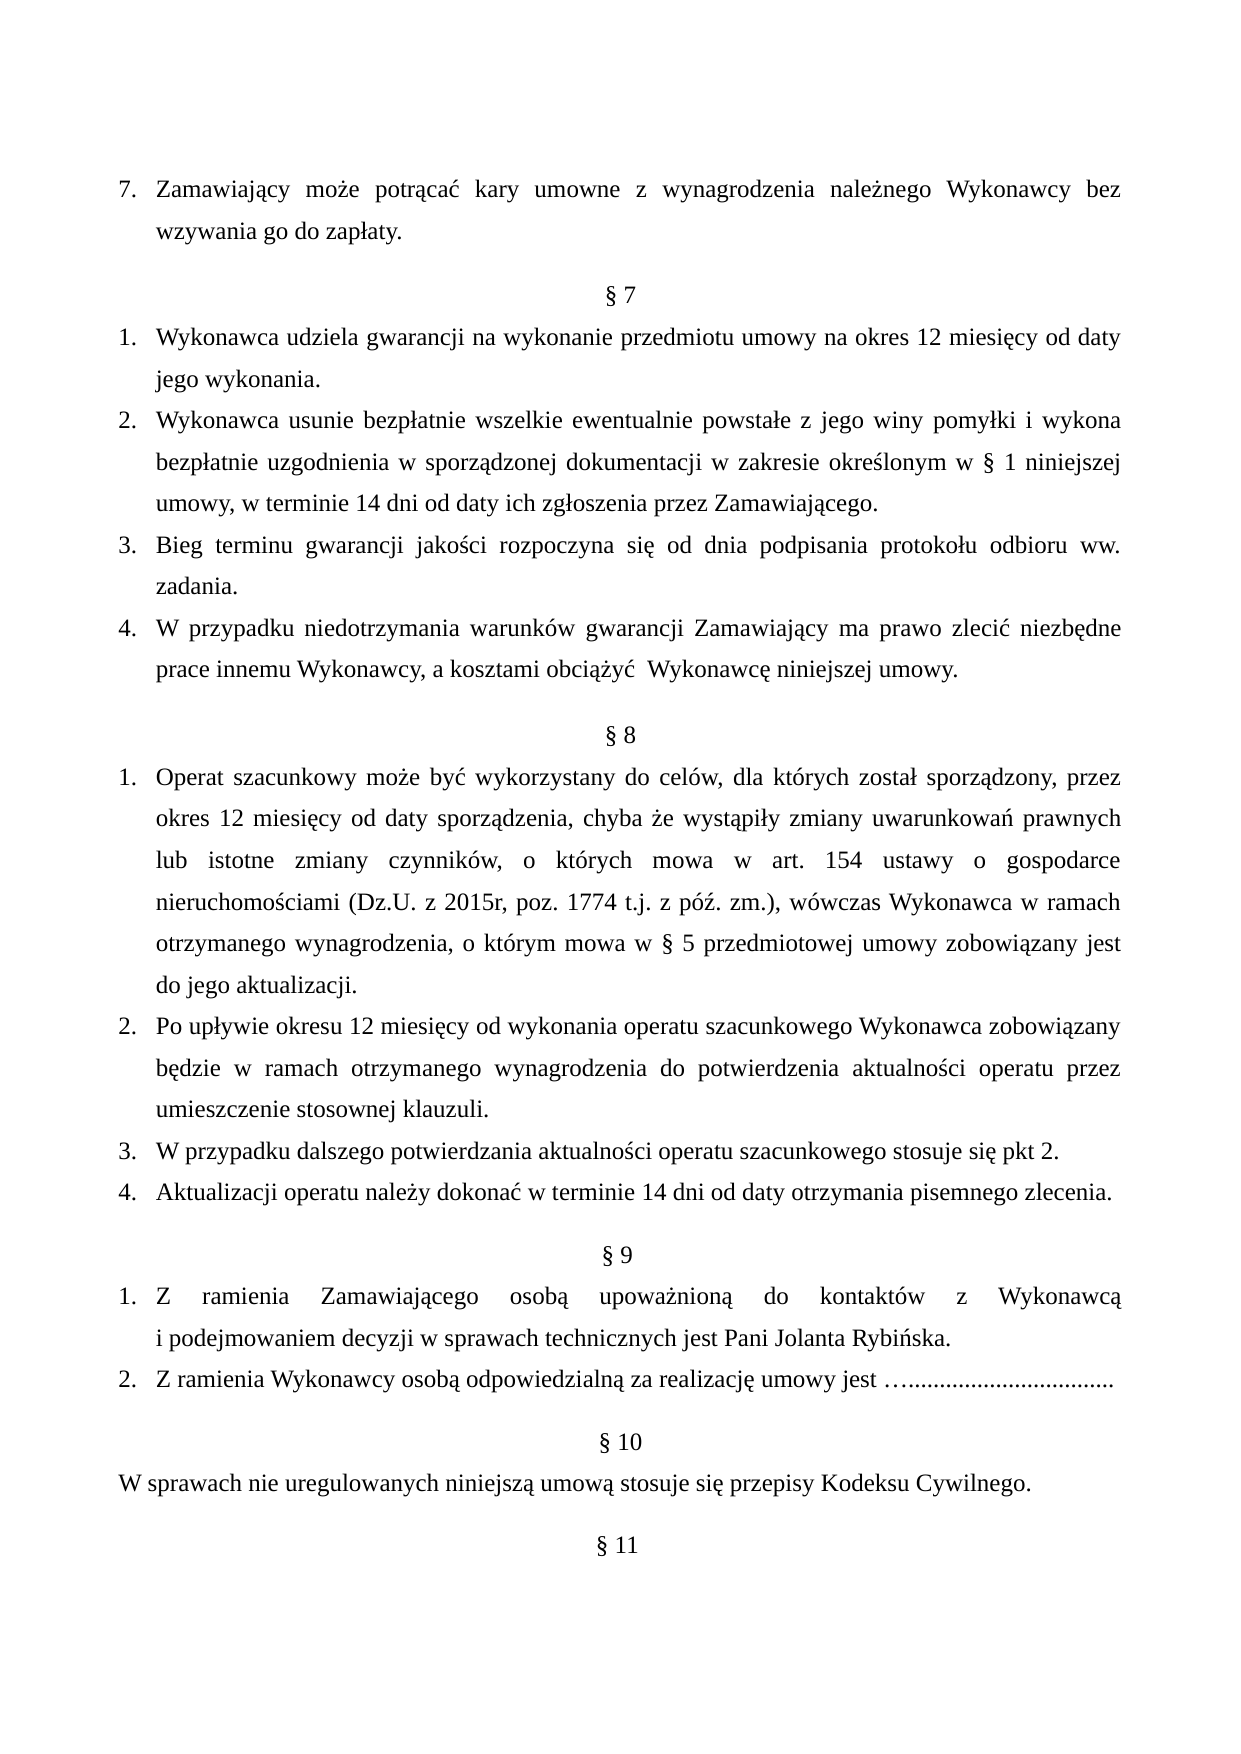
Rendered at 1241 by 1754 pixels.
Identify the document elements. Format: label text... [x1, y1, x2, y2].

text § 7 [118, 282, 1122, 309]
list Zamawiający może potrącać kary umowne z wynagrodzenia należnego Wykonawcy bez wzywania go do zapłaty. [118, 175, 1122, 244]
list Bieg terminu gwarancji jakości rozpoczyna się od dnia podpisania protokołu odbioru ww. zadania. [118, 531, 1122, 600]
list W przypadku niedotrzymania warunków gwarancji Zamawiający ma prawo zlecić niezbędne prace innemu Wykonawcy, a kosztami obciążyć Wykonawcę niniejszej umowy. [118, 614, 1122, 683]
list Po upływie okresu 12 miesięcy od wykonania operatu szacunkowego Wykonawca zobowiązany będzie w ramach otrzymanego wynagrodzenia do potwierdzenia aktualności operatu przez umieszczenie stosownej klauzuli. [118, 1012, 1122, 1123]
text § 9 [118, 1241, 1122, 1268]
text W sprawach nie uregulowanych niniejszą umową stosuje się przepisy Kodeksu Cywilnego. [118, 1469, 1122, 1497]
list Z ramienia Wykonawcy osobą odpowiedzialną za realizację umowy jest …................................. [118, 1366, 1122, 1393]
text § 11 [118, 1532, 1122, 1559]
list Operat szacunkowy może być wykorzystany do celów, dla których został sporządzony, przez okres 12 miesięcy od daty sporządzenia, chyba że wystąpiły zmiany uwarunkowań prawnych lub istotne zmiany czynników, o których mowa w art. 154 ustawy o gospodarce nieruchomościami (Dz.U. z 2015r, poz. 1774 t.j. z póź. zm.), wówczas Wykonawca w ramach otrzymanego wynagrodzenia, o którym mowa w § 5 przedmiotowej umowy zobowiązany jest do jego aktualizacji. [118, 763, 1122, 998]
list Z ramienia Zamawiającego osobą upoważnioną do kontaktów z Wykonawcą i podejmowaniem decyzji w sprawach technicznych jest Pani Jolanta Rybińska. [118, 1282, 1122, 1352]
list W przypadku dalszego potwierdzania aktualności operatu szacunkowego stosuje się pkt 2. [118, 1137, 1122, 1165]
text § 8 [118, 721, 1122, 749]
list Aktualizacji operatu należy dokonać w terminie 14 dni od daty otrzymania pisemnego zlecenia. [118, 1178, 1122, 1206]
list Wykonawca usunie bezpłatnie wszelkie ewentualnie powstałe z jego winy pomyłki i wykona bezpłatnie uzgodnienia w sporządzonej dokumentacji w zakresie określonym w § 1 niniejszej umowy, w terminie 14 dni od daty ich zgłoszenia przez Zamawiającego. [118, 406, 1122, 517]
text § 10 [118, 1428, 1122, 1456]
list Wykonawca udziela gwarancji na wykonanie przedmiotu umowy na okres 12 miesięcy od daty jego wykonania. [118, 323, 1122, 392]
